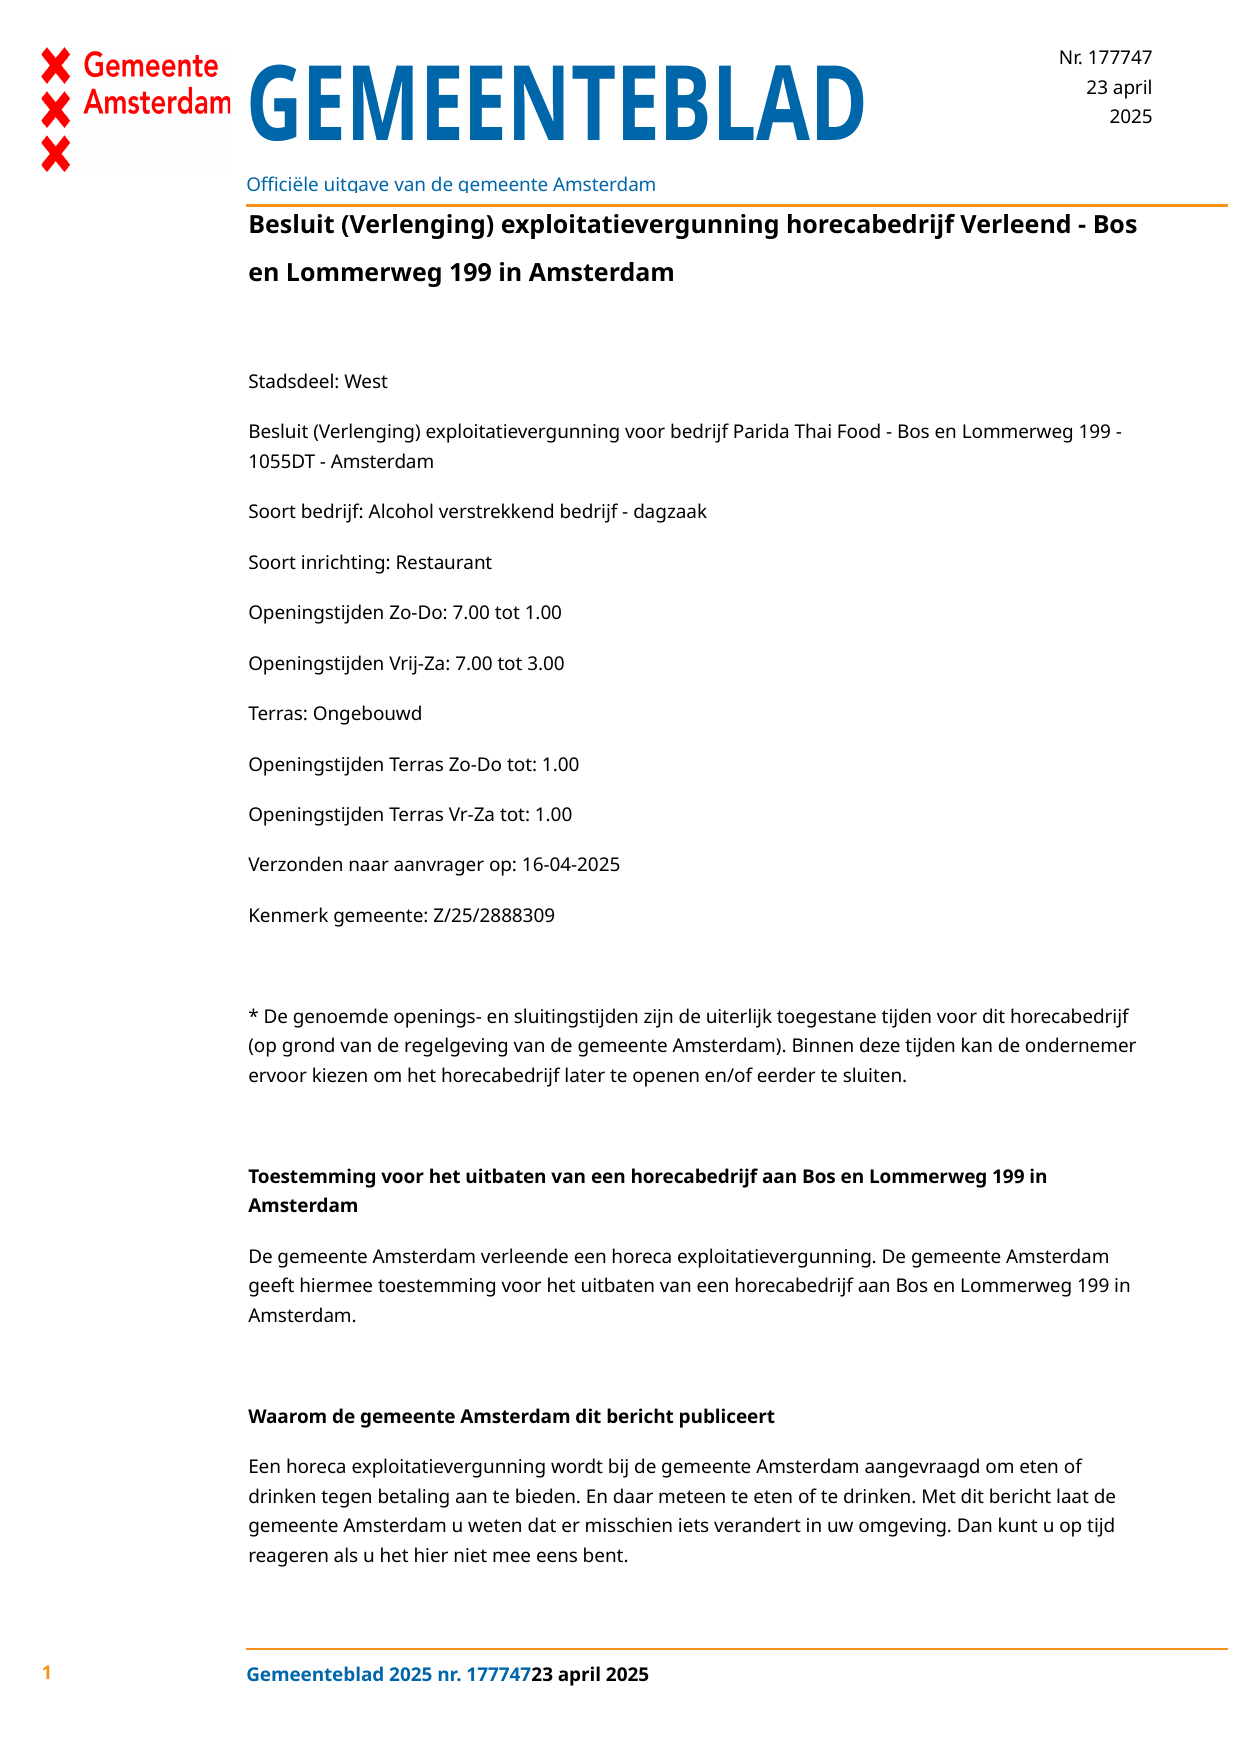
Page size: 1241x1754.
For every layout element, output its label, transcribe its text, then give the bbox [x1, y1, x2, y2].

text Besluit (Verlenging) exploitatievergunning horecabedrijf Verleend - Bos en Lommerweg 199 in Amsterdam [248, 207, 1152, 288]
text Terras: Ongebouwd [248, 700, 1152, 726]
text Waarom de gemeente Amsterdam dit bericht publiceert [248, 1403, 1152, 1429]
text Openingstijden Terras Zo-Do tot: 1.00 [248, 751, 1152, 777]
text Stadsdeel: West [248, 368, 1152, 394]
text De gemeente Amsterdam verleende een horeca exploitatievergunning. De gemeente Amsterdam geeft hiermee toestemming voor het uitbaten van een horecabedrijf aan Bos en Lommerweg 199 in Amsterdam. [248, 1243, 1152, 1328]
text Openingstijden Terras Vr-Za tot: 1.00 [248, 801, 1152, 827]
text Openingstijden Vrij-Za: 7.00 tot 3.00 [248, 650, 1152, 676]
text Verzonden naar aanvrager op: 16-04-2025 [248, 852, 1152, 877]
text Toestemming voor het uitbaten van een horecabedrijf aan Bos en Lommerweg 199 in Amsterdam [248, 1163, 1152, 1218]
text Kenmerk gemeente: Z/25/2888309 [248, 902, 1152, 928]
text Besluit (Verlenging) exploitatievergunning voor bedrijf Parida Thai Food - Bos en Lommerweg 199 - 1055DT - Amsterdam [248, 419, 1152, 474]
text Soort inrichting: Restaurant [248, 549, 1152, 575]
picture [41, 47, 231, 172]
text Soort bedrijf: Alcohol verstrekkend bedrijf - dagzaak [248, 499, 1152, 524]
text Openingstijden Zo-Do: 7.00 tot 1.00 [248, 599, 1152, 625]
text * De genoemde openings- en sluitingstijden zijn de uiterlijk toegestane tijden voor dit horecabedrijf (op grond van de regelgeving van de gemeente Amsterdam). Binnen deze tijden kan de ondernemer ervoor kiezen om het horecabedrijf later te openen en/of eerder te sluiten. [248, 1003, 1152, 1088]
text Een horeca exploitatievergunning wordt bij de gemeente Amsterdam aangevraagd om eten of drinken tegen betaling aan te bieden. En daar meteen te eten of te drinken. Met dit bericht laat de gemeente Amsterdam u weten dat er misschien iets verandert in uw omgeving. Dan kunt u op tijd reageren als u het hier niet mee eens bent. [248, 1453, 1152, 1568]
